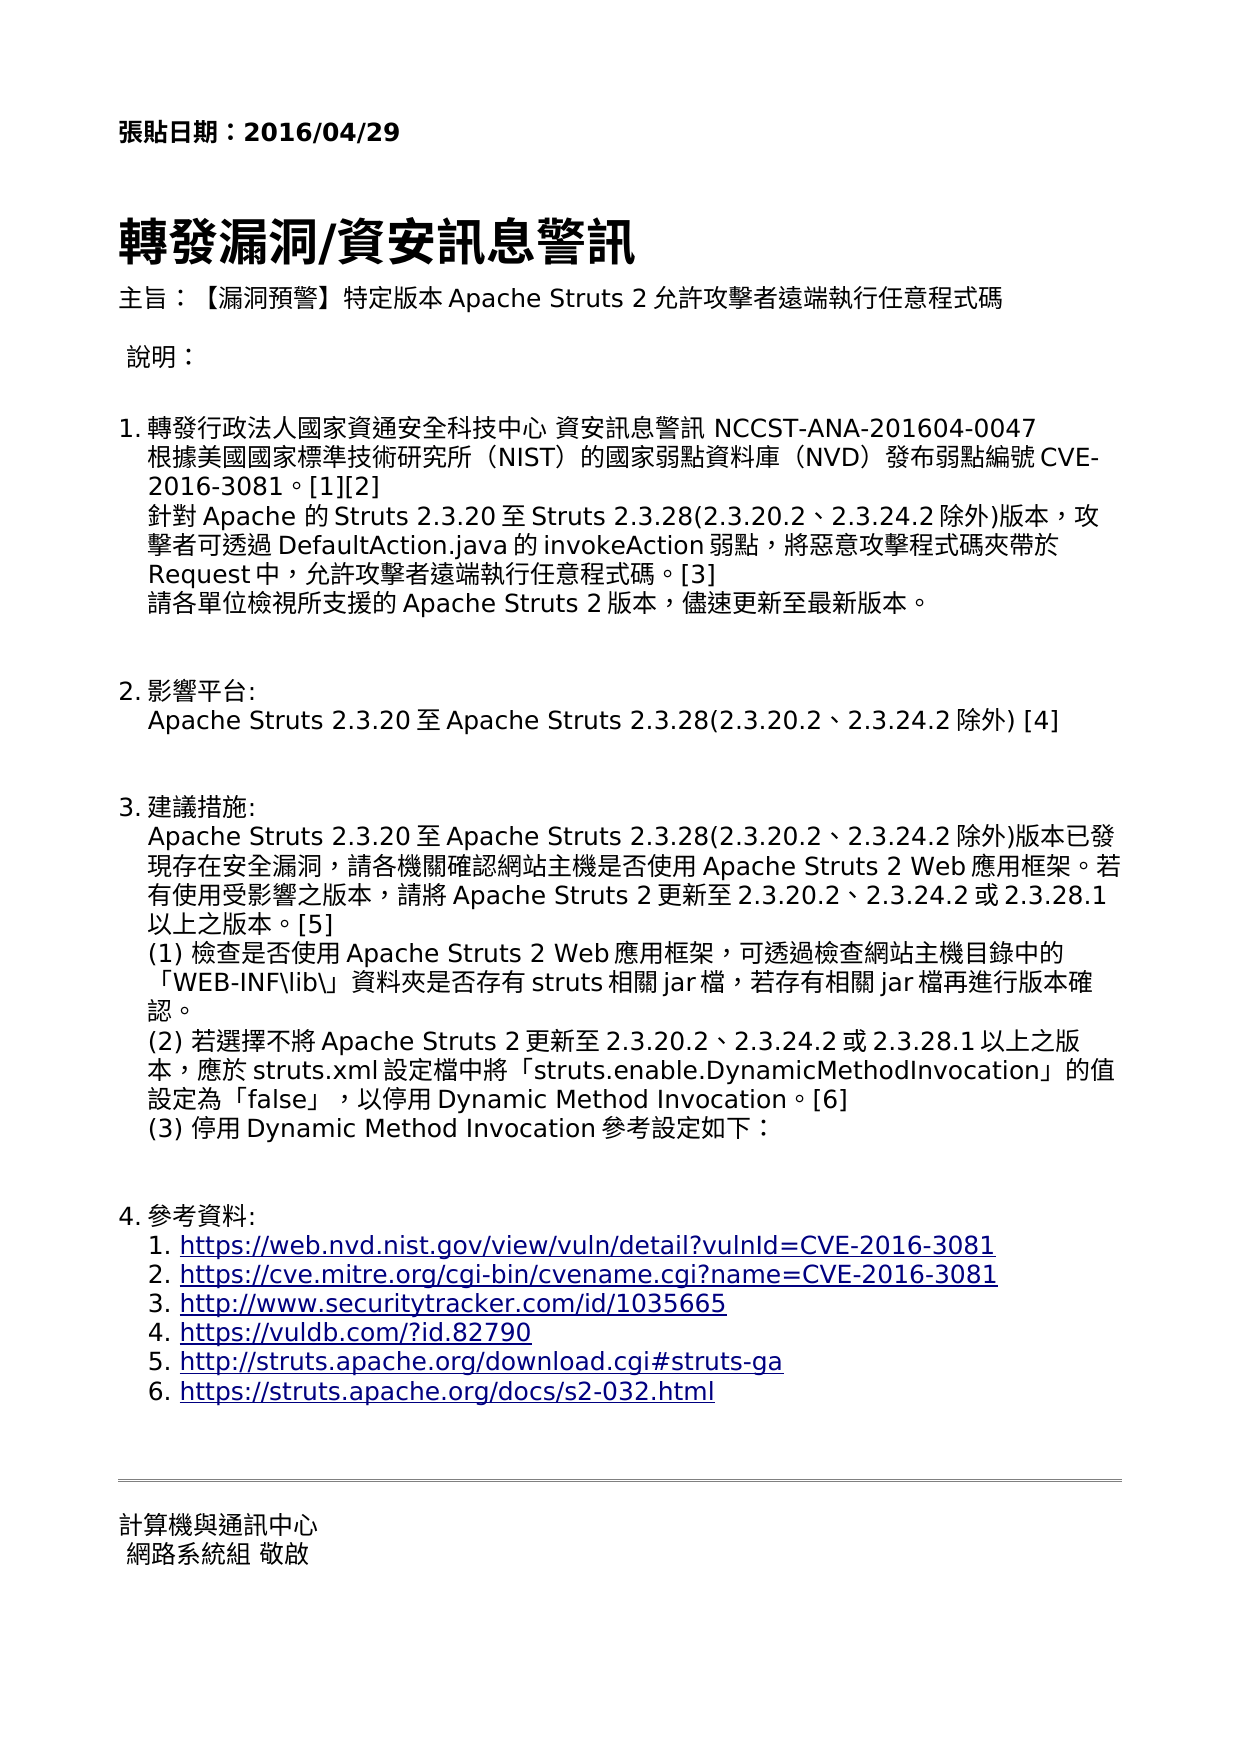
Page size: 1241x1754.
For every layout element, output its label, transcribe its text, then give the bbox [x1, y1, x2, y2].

list 建議措施: Apache Struts 2.3.20至Apache Struts 2.3.28(2.3.20.2、2.3.24.2除外)版本已發現存在安全漏洞，請各機關確認網站主機是否使用Apache Struts 2 Web應用框架。若有使用受影響之版本，請將Apache Struts 2更新至2.3.20.2、2.3.24.2或2.3.28.1以上之版本。[5] (1) 檢查是否使用Apache Struts 2 Web應用框架，可透過檢查網站主機目錄中的「WEB-INF\lib\」資料夾是否存有struts相關jar檔，若存有相關jar檔再進行版本確認。 (2) 若選擇不將Apache Struts 2更新至2.3.20.2、2.3.24.2或2.3.28.1以上之版本，應於struts.xml設定檔中將「struts.enable.DynamicMethodInvocation」的值設定為「false」，以停用Dynamic Method Invocation。[6] (3) 停用Dynamic Method Invocation參考設定如下： [118, 793, 1122, 1202]
list 影響平台: Apache Struts 2.3.20至Apache Struts 2.3.28(2.3.20.2、2.3.24.2除外) [4] [118, 677, 1122, 793]
text 計算機與通訊中心 網路系統組 敬啟 [118, 1511, 1122, 1569]
list 轉發行政法人國家資通安全科技中心 資安訊息警訊 NCCST-ANA-201604-0047 根據美國國家標準技術研究所（NIST）的國家弱點資料庫（NVD）發布弱點編號CVE-2016-3081。[1][2] 針對Apache 的Struts 2.3.20至Struts 2.3.28(2.3.20.2、2.3.24.2除外)版本，攻擊者可透過DefaultAction.java的invokeAction弱點，將惡意攻擊程式碼夾帶於Request中，允許攻擊者遠端執行任意程式碼。[3] 請各單位檢視所支援的Apache Struts 2版本，儘速更新至最新版本。 [118, 414, 1122, 677]
subtitle 轉發漏洞/資安訊息警訊 [118, 214, 1122, 272]
text 張貼日期：2016/04/29 [118, 118, 1122, 176]
list 參考資料: 1. https://web.nvd.nist.gov/view/vuln/detail?vulnId=CVE-2016-3081 2. https://cve.mitre.org/cgi-bin/cvename.cgi?name=CVE-2016-3081 3. http://www.securitytracker.com/id/1035665 4. https://vuldb.com/?id.82790 5. http://struts.apache.org/download.cgi#struts-ga 6. https://struts.apache.org/docs/s2-032.html [118, 1202, 1122, 1435]
text 主旨：【漏洞預警】特定版本Apache Struts 2允許攻擊者遠端執行任意程式碼 說明： [118, 285, 1122, 372]
